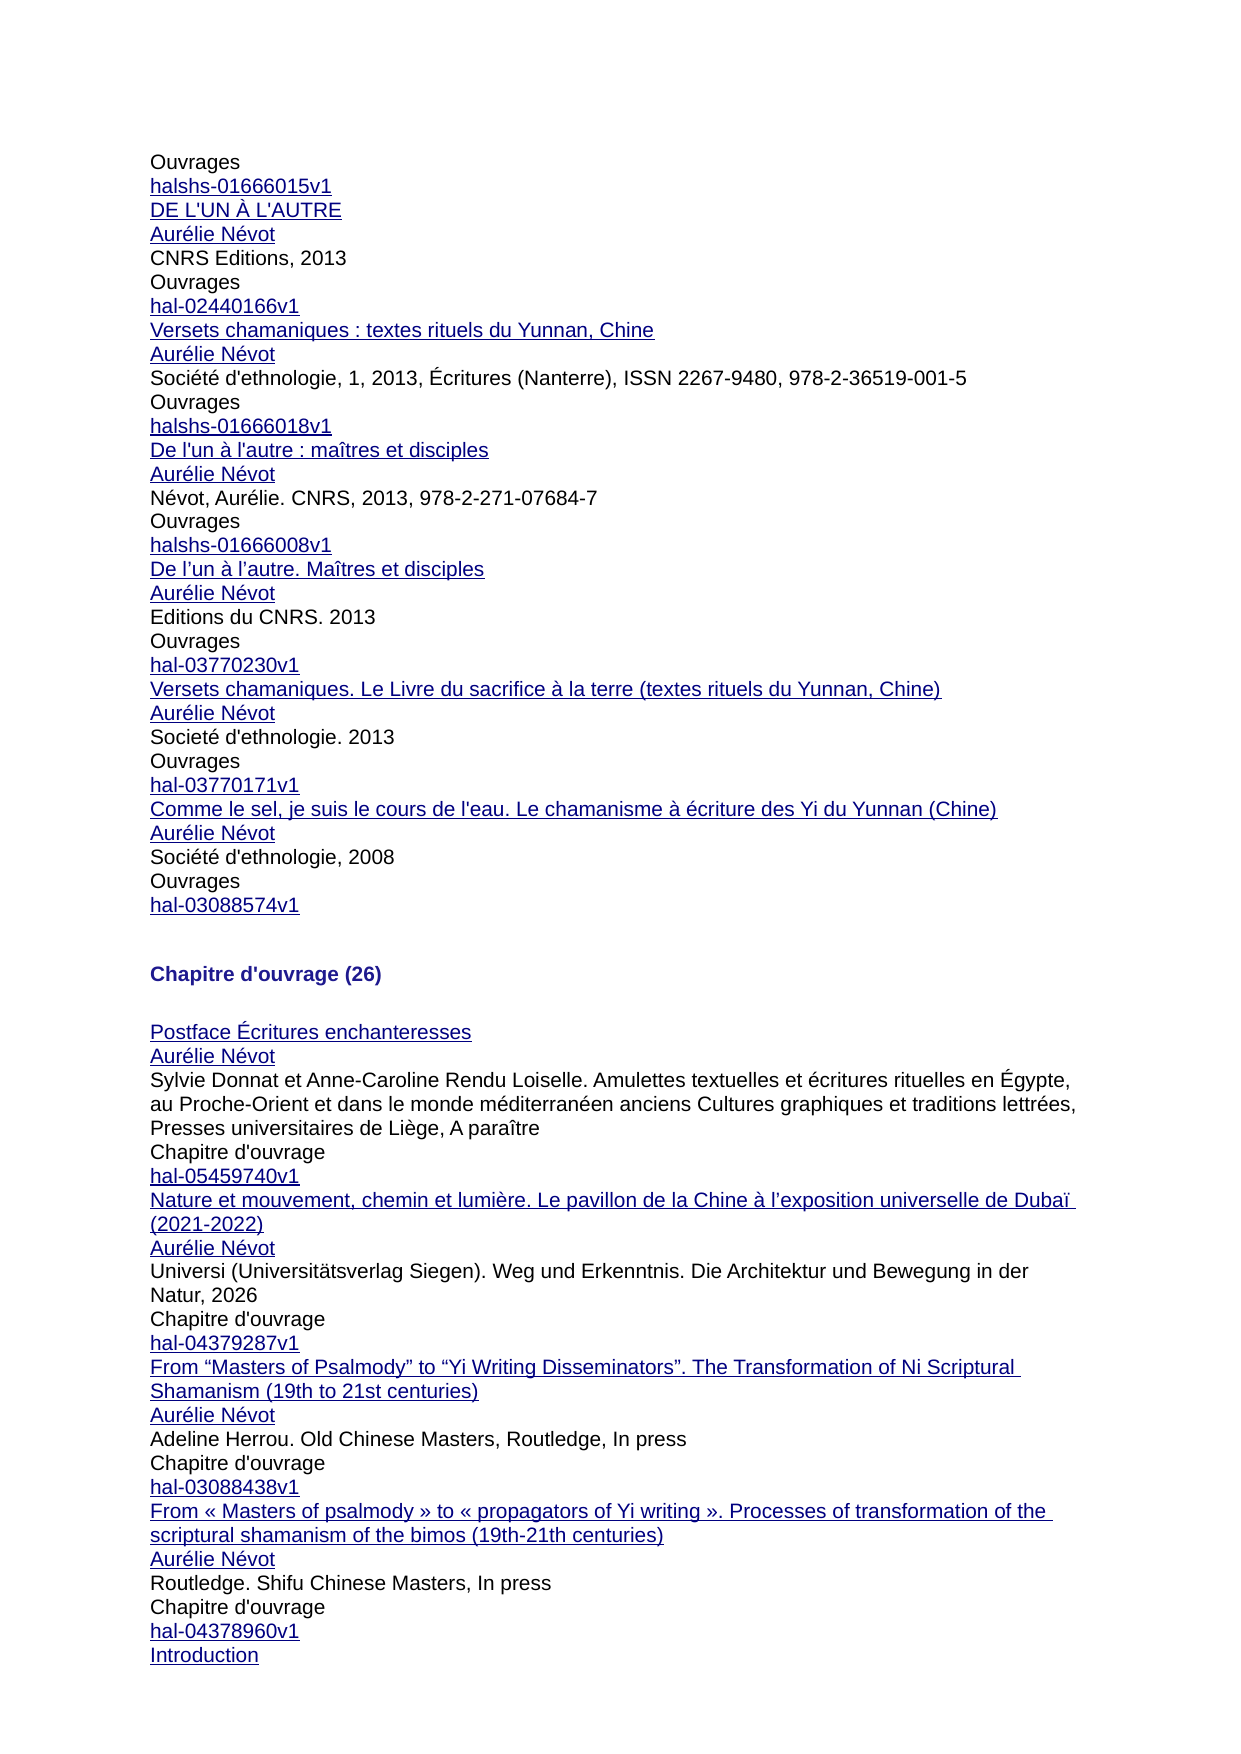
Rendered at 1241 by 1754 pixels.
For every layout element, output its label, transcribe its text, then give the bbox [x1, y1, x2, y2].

table_cell Ouvrages halshs-01666015v1 [150, 150, 1090, 198]
table_cell From « Masters of psalmody » to « propagators of Yi writing ». Processes of transformation of the scriptural shamanism of the bimos (19th-21th centuries) Aurélie Névot Routledge. Shifu Chinese Masters, In press Chapitre d'ouvrage hal-04378960v1 [150, 1499, 1090, 1643]
table_cell DE L'UN À L'AUTRE Aurélie Névot CNRS Editions, 2013 Ouvrages hal-02440166v1 [150, 198, 1090, 318]
table_header Postface Écritures enchanteresses Aurélie Névot Sylvie Donnat et Anne-Caroline Rendu Loiselle. Amulettes textuelles et écritures rituelles en Égypte, au Proche-Orient et dans le monde méditerranéen anciens Cultures graphiques et traditions lettrées, Presses universitaires de Liège, A paraître Chapitre d'ouvrage hal-05459740v1 [150, 1020, 1090, 1187]
table_cell De l'un à l'autre : maîtres et disciples Aurélie Névot Névot, Aurélie. CNRS, 2013, 978‐2‐271‐07684‐7 Ouvrages halshs-01666008v1 [150, 438, 1090, 557]
table_cell From “Masters of Psalmody” to “Yi Writing Disseminators”. The Transformation of Ni Scriptural Shamanism (19th to 21st centuries) Aurélie Névot Adeline Herrou. Old Chinese Masters, Routledge, In press Chapitre d'ouvrage hal-03088438v1 [150, 1355, 1090, 1499]
subtitle Chapitre d'ouvrage (26) [150, 961, 1090, 985]
table_cell De l’un à l’autre. Maîtres et disciples Aurélie Névot Editions du CNRS. 2013 Ouvrages hal-03770230v1 [150, 557, 1090, 677]
table_cell Versets chamaniques : textes rituels du Yunnan, Chine Aurélie Névot Société d'ethnologie, 1, 2013, Écritures (Nanterre), ISSN 2267‐9480, 978‐2‐36519‐001‐5 Ouvrages halshs-01666018v1 [150, 318, 1090, 437]
table_cell Nature et mouvement, chemin et lumière. Le pavillon de la Chine à l’exposition universelle de Dubaï (2021-2022) Aurélie Névot Universi (Universitätsverlag Siegen). Weg und Erkenntnis. Die Architektur und Bewegung in der Natur, 2026 Chapitre d'ouvrage hal-04379287v1 [150, 1188, 1090, 1355]
table_cell Introduction [150, 1643, 1090, 1667]
table_cell Versets chamaniques. Le Livre du sacrifice à la terre (textes rituels du Yunnan, Chine) Aurélie Névot Societé d'ethnologie. 2013 Ouvrages hal-03770171v1 [150, 677, 1090, 797]
table_cell Comme le sel, je suis le cours de l'eau. Le chamanisme à écriture des Yi du Yunnan (Chine) Aurélie Névot Société d'ethnologie, 2008 Ouvrages hal-03088574v1 [150, 797, 1090, 917]
